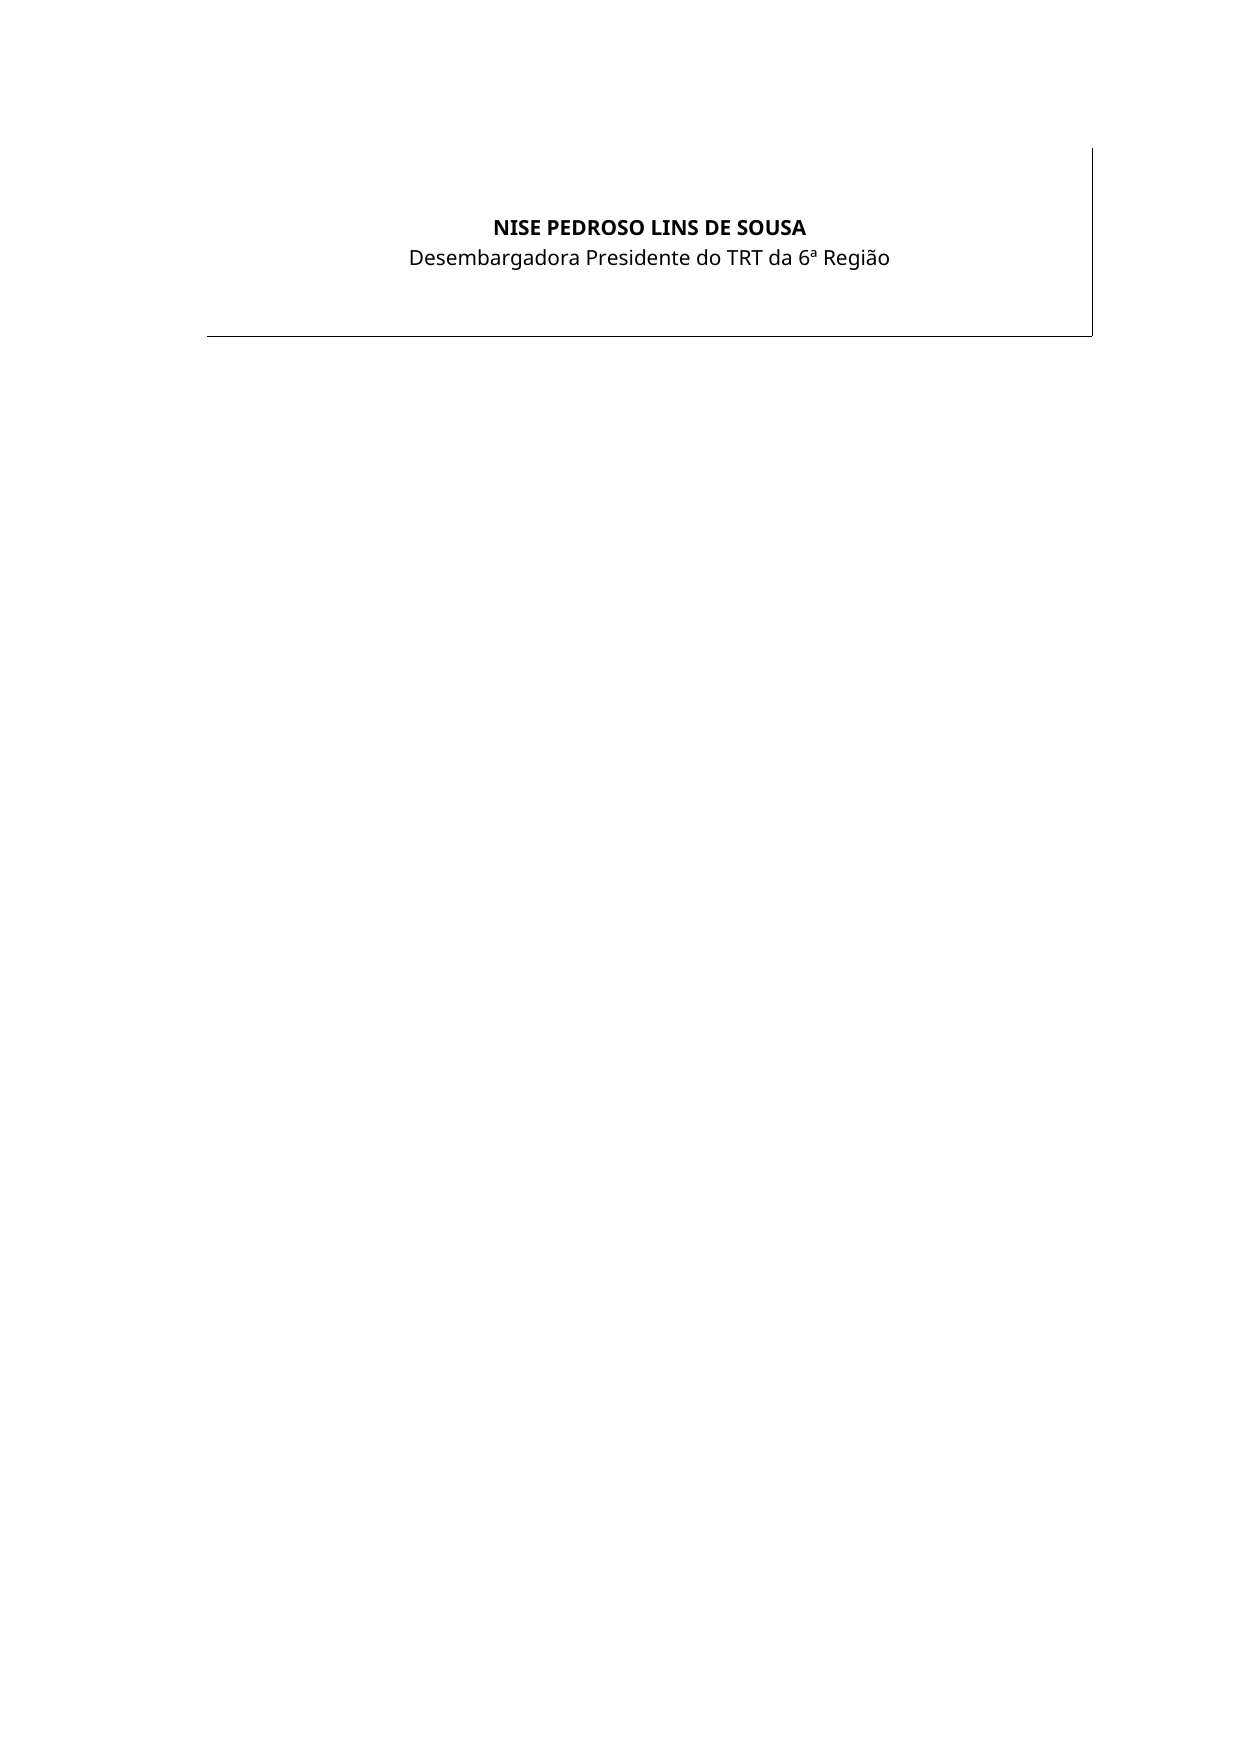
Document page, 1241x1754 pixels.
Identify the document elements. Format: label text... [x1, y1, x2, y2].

text Desembargadora Presidente do TRT da 6ª Região [207, 242, 1092, 336]
text NISE PEDROSO LINS DE SOUSA [207, 148, 1092, 242]
